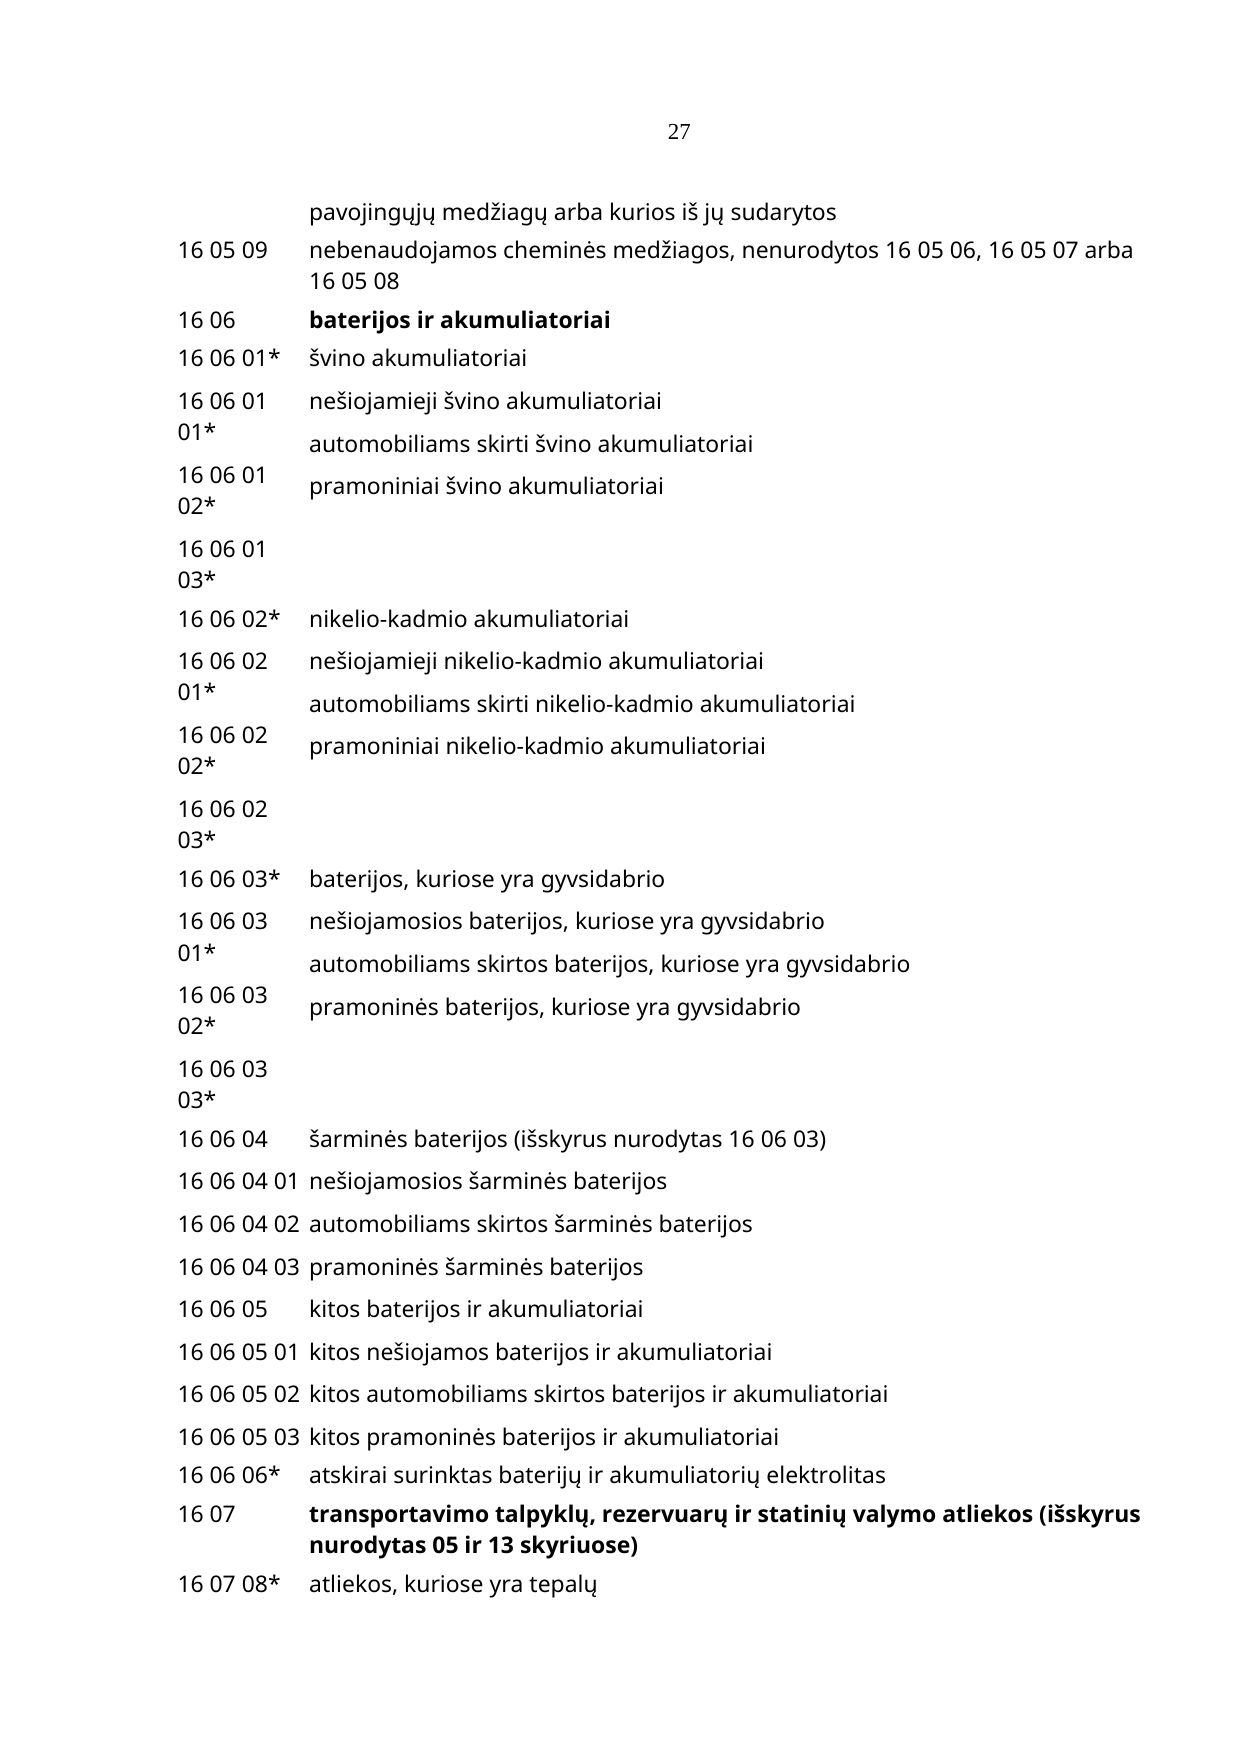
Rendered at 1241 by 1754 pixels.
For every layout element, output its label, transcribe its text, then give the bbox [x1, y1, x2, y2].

table_cell transportavimo talpyklų, rezervuarų ir statinių valymo atliekos (išskyrus nurodytas 05 ir 13 skyriuose) [309, 1491, 1181, 1561]
table_cell pavojingųjų medžiagų arba kurios iš jų sudarytos [309, 196, 1181, 227]
table_cell baterijos ir akumuliatoriai [309, 297, 1181, 335]
table_cell [309, 1599, 1181, 1606]
table_cell 16 06 01* 16 06 01 01* 16 06 01 02* 16 06 01 03* [177, 335, 309, 595]
table_cell 16 07 [177, 1491, 309, 1561]
table_cell 16 06 [177, 297, 309, 335]
table_cell kitos baterijos ir akumuliatoriai kitos nešiojamos baterijos ir akumuliatoriai kitos automobiliams skirtos baterijos ir akumuliatoriai kitos pramoninės baterijos ir akumuliatoriai [309, 1282, 1181, 1452]
table_cell 16 06 06* [177, 1452, 309, 1491]
table_cell [177, 1599, 309, 1606]
table_cell baterijos, kuriose yra gyvsidabrio nešiojamosios baterijos, kuriose yra gyvsidabrio automobiliams skirtos baterijos, kuriose yra gyvsidabrio pramoninės baterijos, kuriose yra gyvsidabrio [309, 855, 1181, 1115]
table_cell 16 06 03* 16 06 03 01* 16 06 03 02* 16 06 03 03* [177, 855, 309, 1115]
table_cell atskirai surinktas baterijų ir akumuliatorių elektrolitas [309, 1452, 1181, 1491]
table_cell šarminės baterijos (išskyrus nurodytas 16 06 03) nešiojamosios šarminės baterijos automobiliams skirtos šarminės baterijos pramoninės šarminės baterijos [309, 1115, 1181, 1282]
table_cell 16 06 05 16 06 05 01 16 06 05 02 16 06 05 03 [177, 1282, 309, 1452]
table_cell 16 07 08* [177, 1561, 309, 1599]
table_cell 16 06 04 16 06 04 01 16 06 04 02 16 06 04 03 [177, 1115, 309, 1282]
table_cell 16 06 02* 16 06 02 01* 16 06 02 02* 16 06 02 03* [177, 595, 309, 855]
table_cell 16 05 09 [177, 227, 309, 297]
table_cell atliekos, kuriose yra tepalų [309, 1561, 1181, 1599]
table_cell [177, 196, 309, 227]
table_cell nebenaudojamos cheminės medžiagos, nenurodytos 16 05 06, 16 05 07 arba 16 05 08 [309, 227, 1181, 297]
table_cell švino akumuliatoriai nešiojamieji švino akumuliatoriai automobiliams skirti švino akumuliatoriai pramoniniai švino akumuliatoriai [309, 335, 1181, 595]
table_cell nikelio-kadmio akumuliatoriai nešiojamieji nikelio-kadmio akumuliatoriai automobiliams skirti nikelio-kadmio akumuliatoriai pramoniniai nikelio-kadmio akumuliatoriai [309, 595, 1181, 855]
